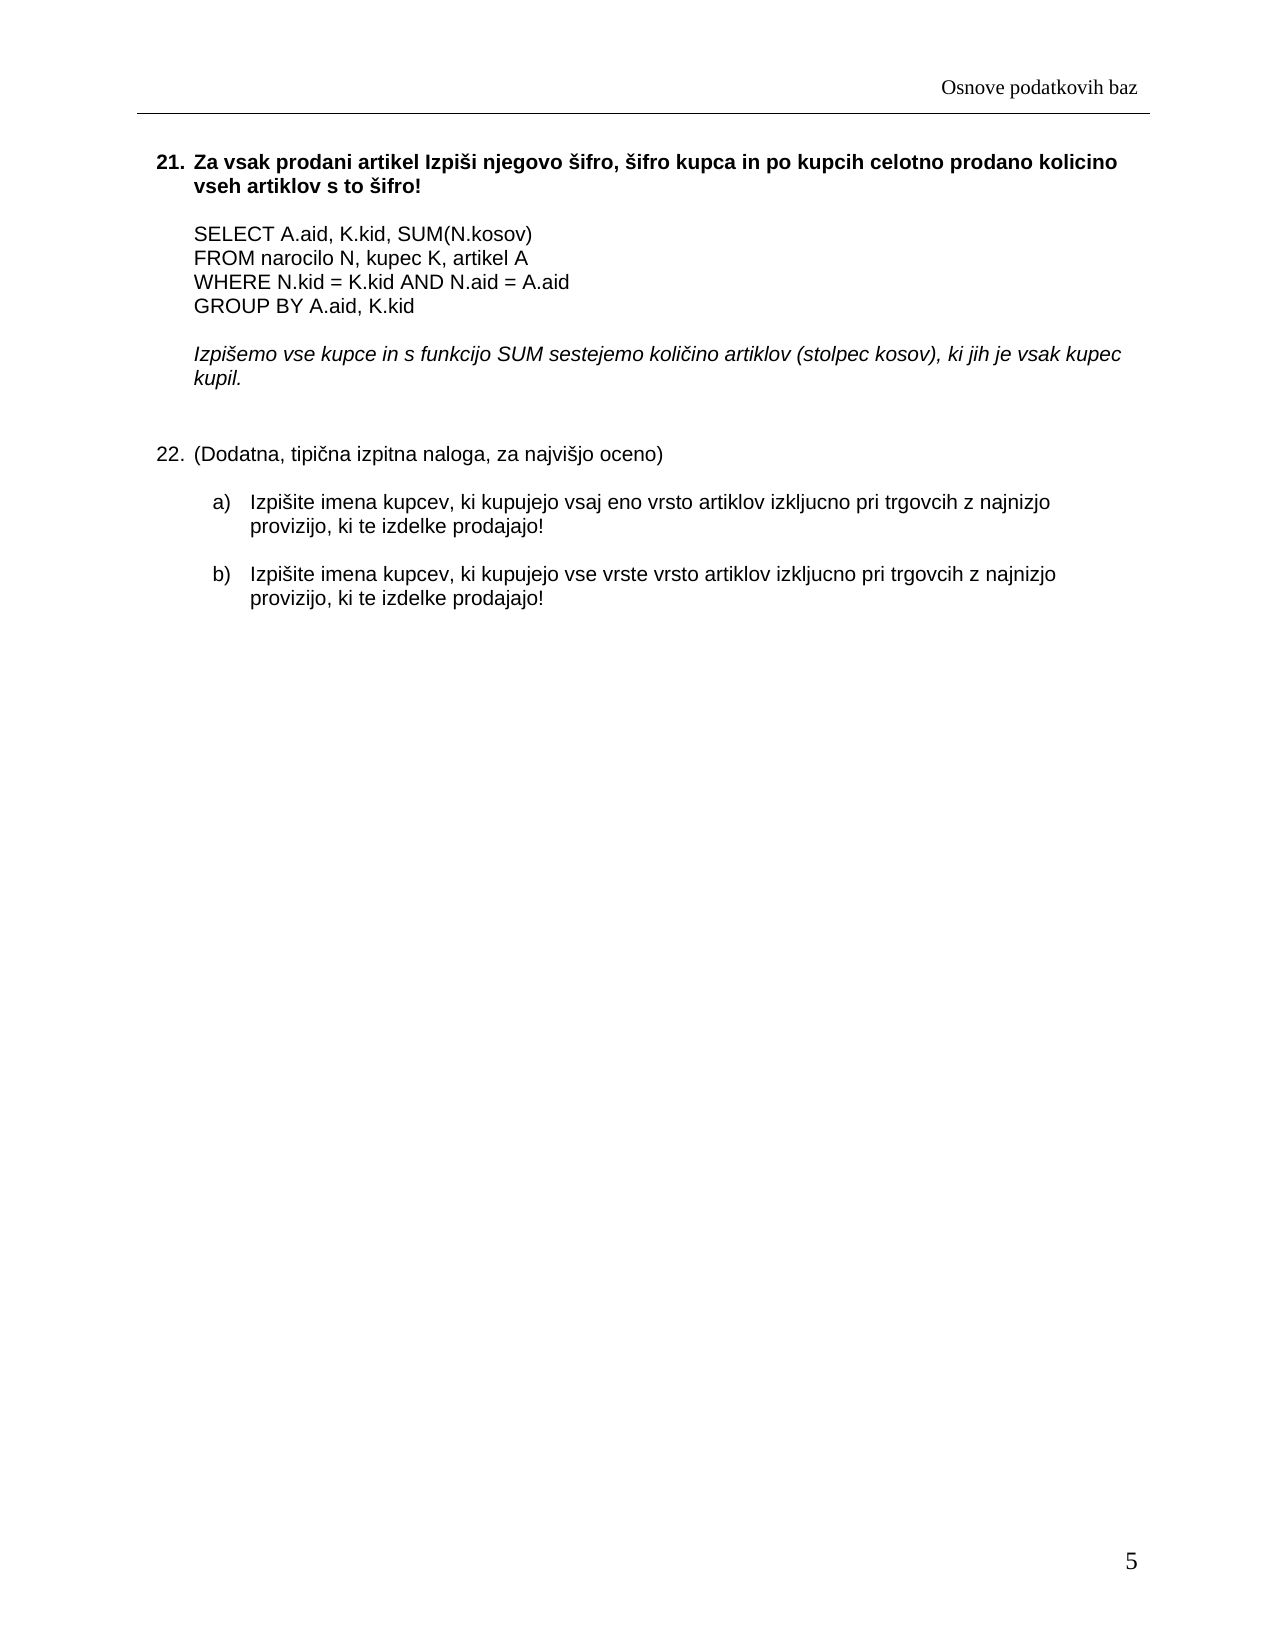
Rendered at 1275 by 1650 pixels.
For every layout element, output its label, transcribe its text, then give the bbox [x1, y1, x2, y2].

text GROUP BY A.aid, K.kid [194, 294, 1138, 318]
list Za vsak prodani artikel Izpiši njegovo šifro, šifro kupca in po kupcih celotno prodano kolicino vseh artiklov s to šifro! [156, 150, 1138, 198]
text WHERE N.kid = K.kid AND N.aid = A.aid [194, 270, 1138, 294]
list (Dodatna, tipična izpitna naloga, za najvišjo oceno) [156, 442, 1138, 466]
list Izpišite imena kupcev, ki kupujejo vsaj eno vrsto artiklov izkljucno pri trgovcih z najnizjo provizijo, ki te izdelke prodajajo! [212, 490, 1138, 538]
text SELECT A.aid, K.kid, SUM(N.kosov) [194, 222, 1138, 246]
list Izpišite imena kupcev, ki kupujejo vse vrste vrsto artiklov izkljucno pri trgovcih z najnizjo provizijo, ki te izdelke prodajajo! [212, 562, 1138, 610]
text FROM narocilo N, kupec K, artikel A [194, 246, 1138, 270]
text Izpišemo vse kupce in s funkcijo SUM sestejemo količino artiklov (stolpec kosov), ki jih je vsak kupec kupil. [194, 342, 1138, 389]
